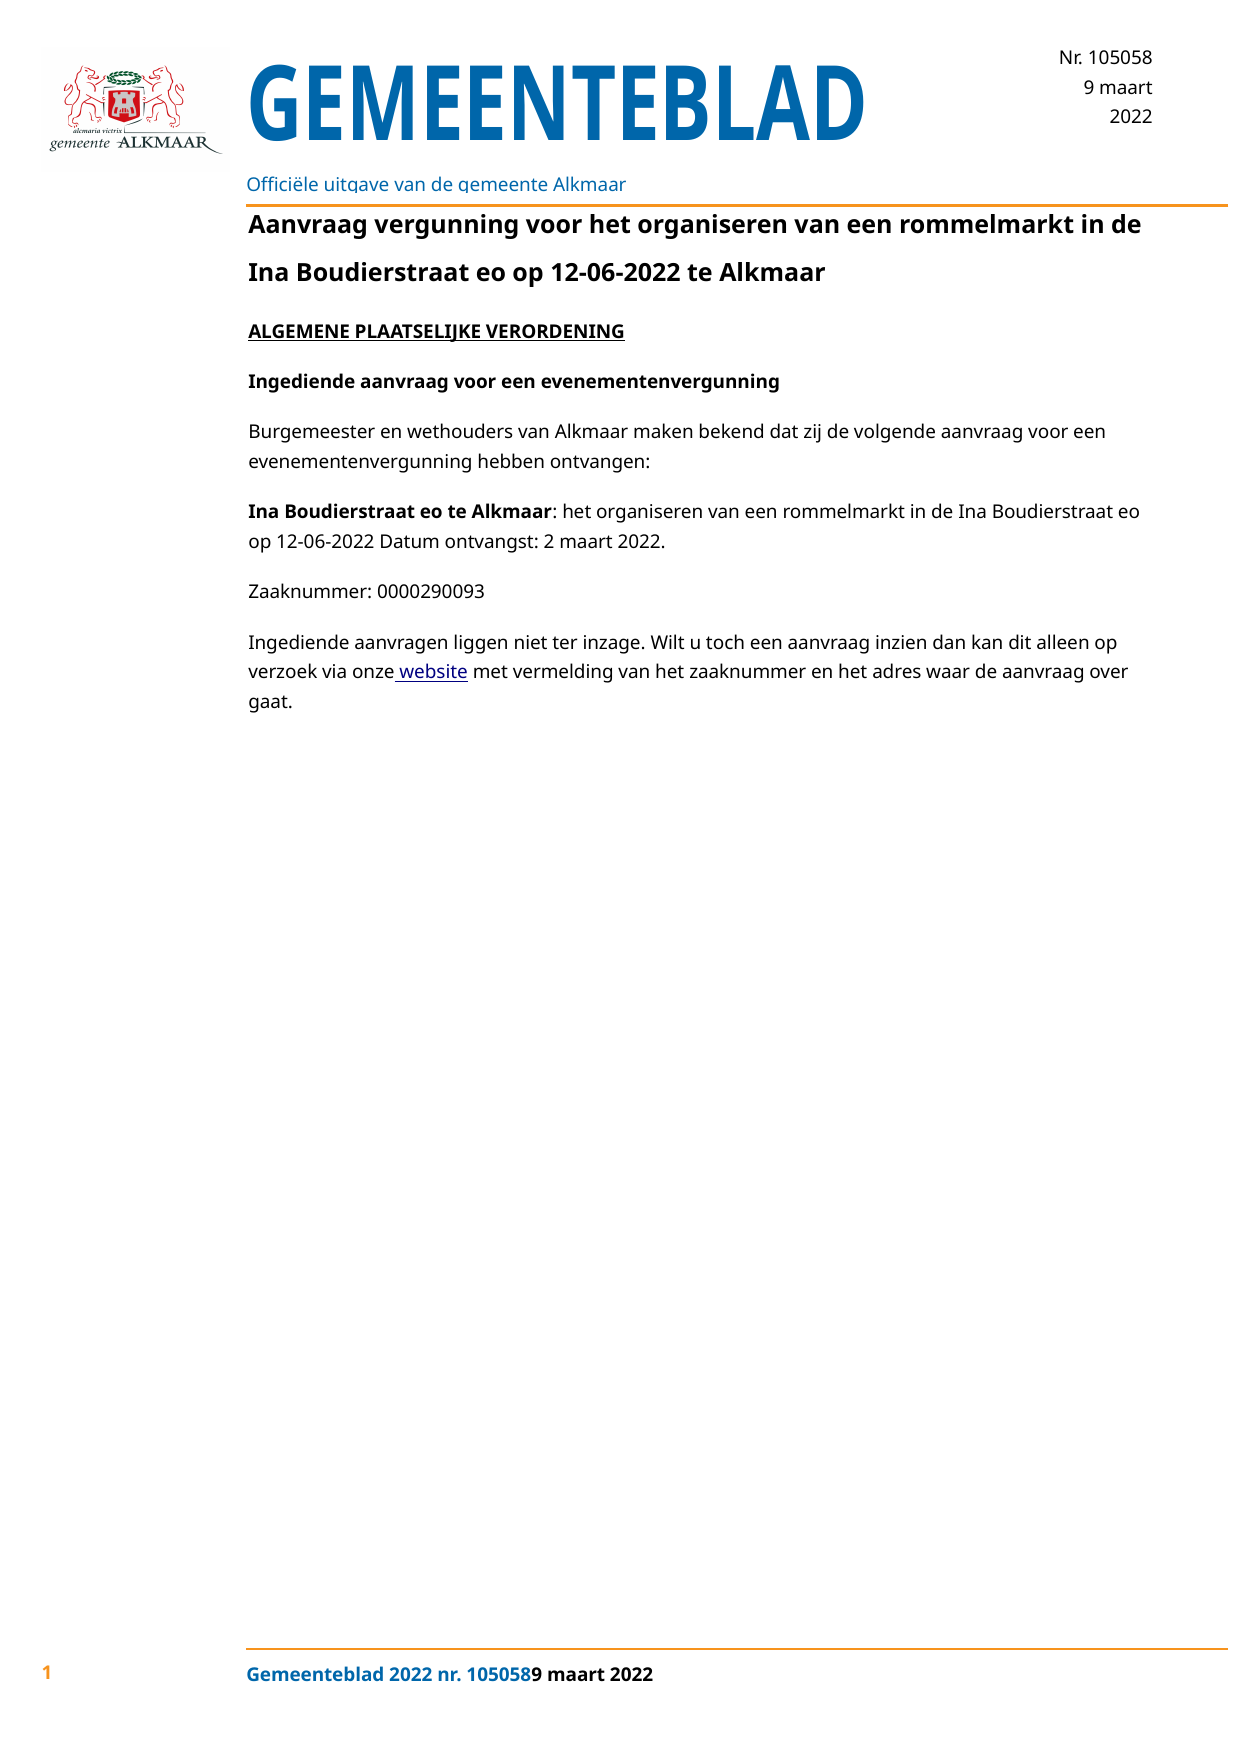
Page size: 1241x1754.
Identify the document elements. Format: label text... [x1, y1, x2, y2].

text Ina Boudierstraat eo te Alkmaar: het organiseren van een rommelmarkt in de Ina Boudierstraat eo op 12-06-2022 Datum ontvangst: 2 maart 2022. [248, 499, 1152, 554]
picture [41, 47, 231, 172]
text ALGEMENE PLAATSELIJKE VERORDENING [248, 318, 1152, 344]
text Burgemeester en wethouders van Alkmaar maken bekend dat zij de volgende aanvraag voor een evenementenvergunning hebben ontvangen: [248, 419, 1152, 474]
text Zaaknummer: 0000290093 [248, 579, 1152, 604]
text Ingediende aanvraag voor een evenementenvergunning [248, 368, 1152, 394]
text Ingediende aanvragen liggen niet ter inzage. Wilt u toch een aanvraag inzien dan kan dit alleen op verzoek via onze website met vermelding van het zaaknummer en het adres waar de aanvraag over gaat. [248, 629, 1152, 714]
text Aanvraag vergunning voor het organiseren van een rommelmarkt in de Ina Boudierstraat eo op 12-06-2022 te Alkmaar [248, 207, 1152, 288]
